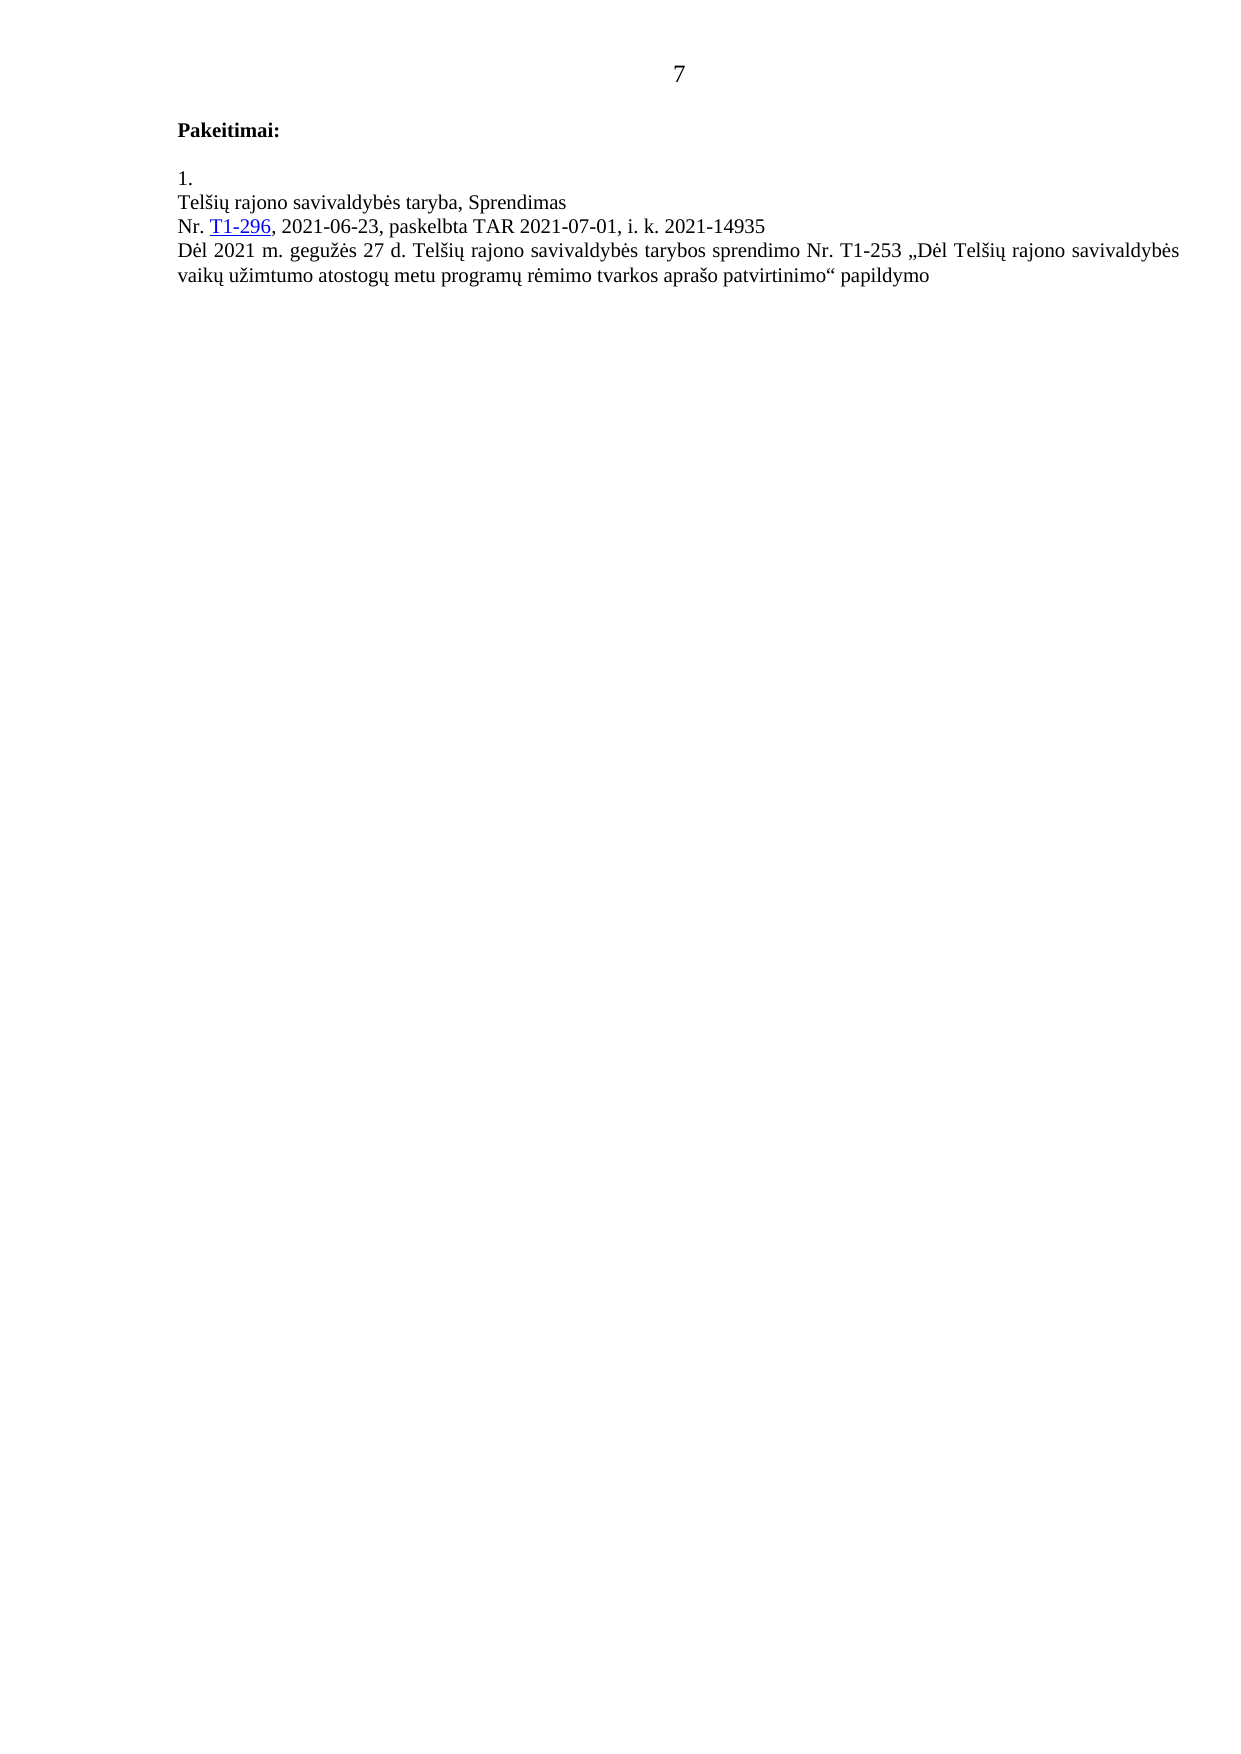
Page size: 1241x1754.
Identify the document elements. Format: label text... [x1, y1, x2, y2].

text Dėl 2021 m. gegužės 27 d. Telšių rajono savivaldybės tarybos sprendimo Nr. T1-253 „Dėl Telšių rajono savivaldybės vaikų užimtumo atostogų metu programų rėmimo tvarkos aprašo patvirtinimo“ papildymo [177, 238, 1181, 287]
text Pakeitimai: [177, 118, 1181, 142]
text 1. [177, 166, 1181, 190]
text Nr. T1-296, 2021-06-23, paskelbta TAR 2021-07-01, i. k. 2021-14935 [177, 214, 1181, 238]
text Telšių rajono savivaldybės taryba, Sprendimas [177, 190, 1181, 214]
